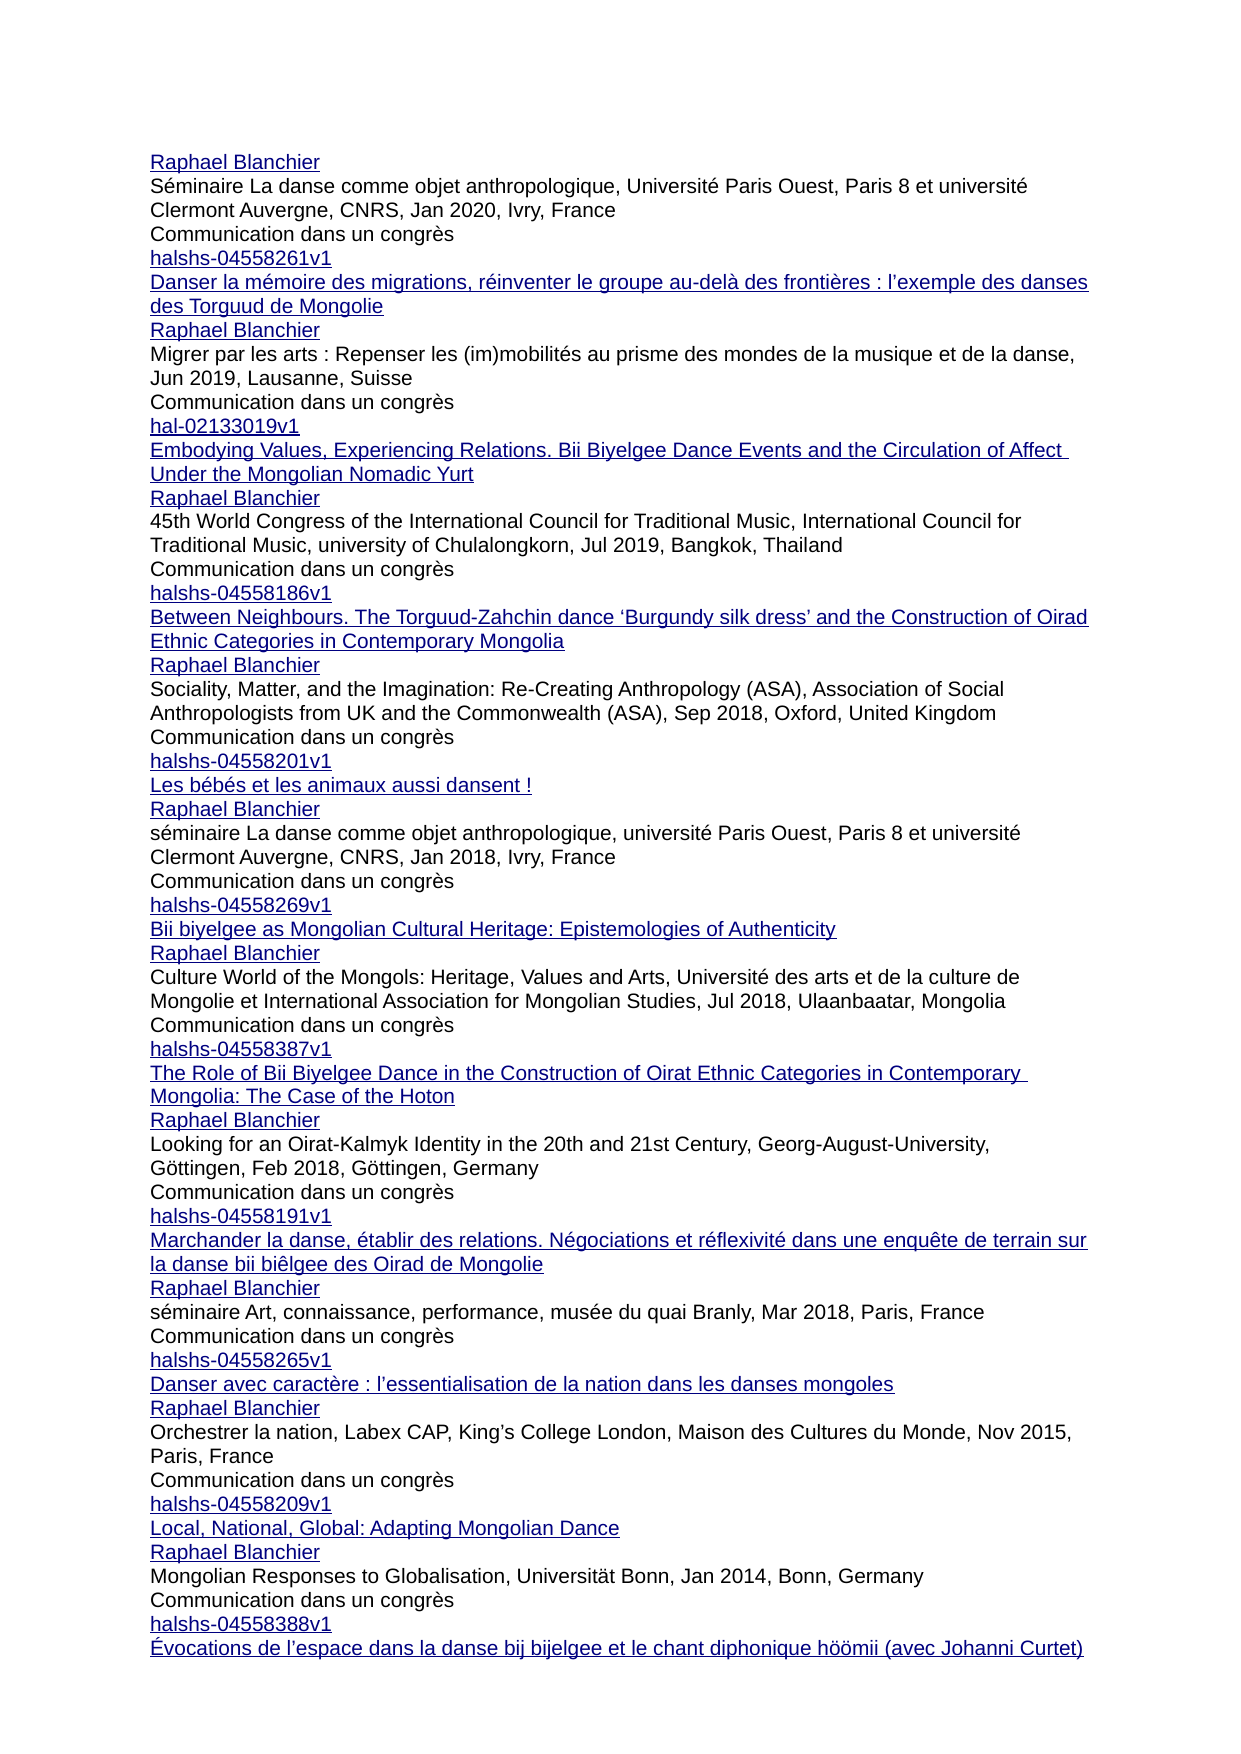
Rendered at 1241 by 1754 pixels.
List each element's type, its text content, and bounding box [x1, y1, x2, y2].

table_cell Bii biyelgee as Mongolian Cultural Heritage: Epistemologies of Authenticity Raphael Blanchier Culture World of the Mongols: Heritage, Values and Arts, Université des arts et de la culture de Mongolie et International Association for Mongolian Studies, Jul 2018, Ulaanbaatar, Mongolia Communication dans un congrès halshs-04558387v1 [150, 917, 1090, 1060]
table_cell Local, National, Global: Adapting Mongolian Dance Raphael Blanchier Mongolian Responses to Globalisation, Universität Bonn, Jan 2014, Bonn, Germany Communication dans un congrès halshs-04558388v1 [150, 1516, 1090, 1635]
table_cell Les bébés et les animaux aussi dansent ! Raphael Blanchier séminaire La danse comme objet anthropologique, université Paris Ouest, Paris 8 et université Clermont Auvergne, CNRS, Jan 2018, Ivry, France Communication dans un congrès halshs-04558269v1 [150, 773, 1090, 917]
table_cell Danser la mémoire des migrations, réinventer le groupe au-delà des frontières : l’exemple des danses des Torguud de Mongolie Raphael Blanchier Migrer par les arts : Repenser les (im)mobilités au prisme des mondes de la musique et de la danse, Jun 2019, Lausanne, Suisse Communication dans un congrès hal-02133019v1 [150, 270, 1090, 437]
table_cell Between Neighbours. The Torguud-Zahchin dance ‘Burgundy silk dress’ and the Construction of Oirad Ethnic Categories in Contemporary Mongolia Raphael Blanchier Sociality, Matter, and the Imagination: Re-Creating Anthropology (ASA), Association of Social Anthropologists from UK and the Commonwealth (ASA), Sep 2018, Oxford, United Kingdom Communication dans un congrès halshs-04558201v1 [150, 605, 1090, 773]
table_cell Danser avec caractère : l’essentialisation de la nation dans les danses mongoles Raphael Blanchier Orchestrer la nation, Labex CAP, King’s College London, Maison des Cultures du Monde, Nov 2015, Paris, France Communication dans un congrès halshs-04558209v1 [150, 1372, 1090, 1516]
table_cell Raphael Blanchier Séminaire La danse comme objet anthropologique, Université Paris Ouest, Paris 8 et université Clermont Auvergne, CNRS, Jan 2020, Ivry, France Communication dans un congrès halshs-04558261v1 [150, 150, 1090, 270]
table_cell Marchander la danse, établir des relations. Négociations et réflexivité dans une enquête de terrain sur la danse bii biêlgee des Oirad de Mongolie Raphael Blanchier séminaire Art, connaissance, performance, musée du quai Branly, Mar 2018, Paris, France Communication dans un congrès halshs-04558265v1 [150, 1228, 1090, 1372]
table_cell Embodying Values, Experiencing Relations. Bii Biyelgee Dance Events and the Circulation of Affect Under the Mongolian Nomadic Yurt Raphael Blanchier 45th World Congress of the International Council for Traditional Music, International Council for Traditional Music, university of Chulalongkorn, Jul 2019, Bangkok, Thailand Communication dans un congrès halshs-04558186v1 [150, 438, 1090, 605]
table_cell Évocations de l’espace dans la danse bij bijelgee et le chant diphonique höömii (avec Johanni Curtet) [150, 1635, 1090, 1659]
table_cell The Role of Bii Biyelgee Dance in the Construction of Oirat Ethnic Categories in Contemporary Mongolia: The Case of the Hoton Raphael Blanchier Looking for an Oirat-Kalmyk Identity in the 20th and 21st Century, Georg-August-University, Göttingen, Feb 2018, Göttingen, Germany Communication dans un congrès halshs-04558191v1 [150, 1060, 1090, 1228]
